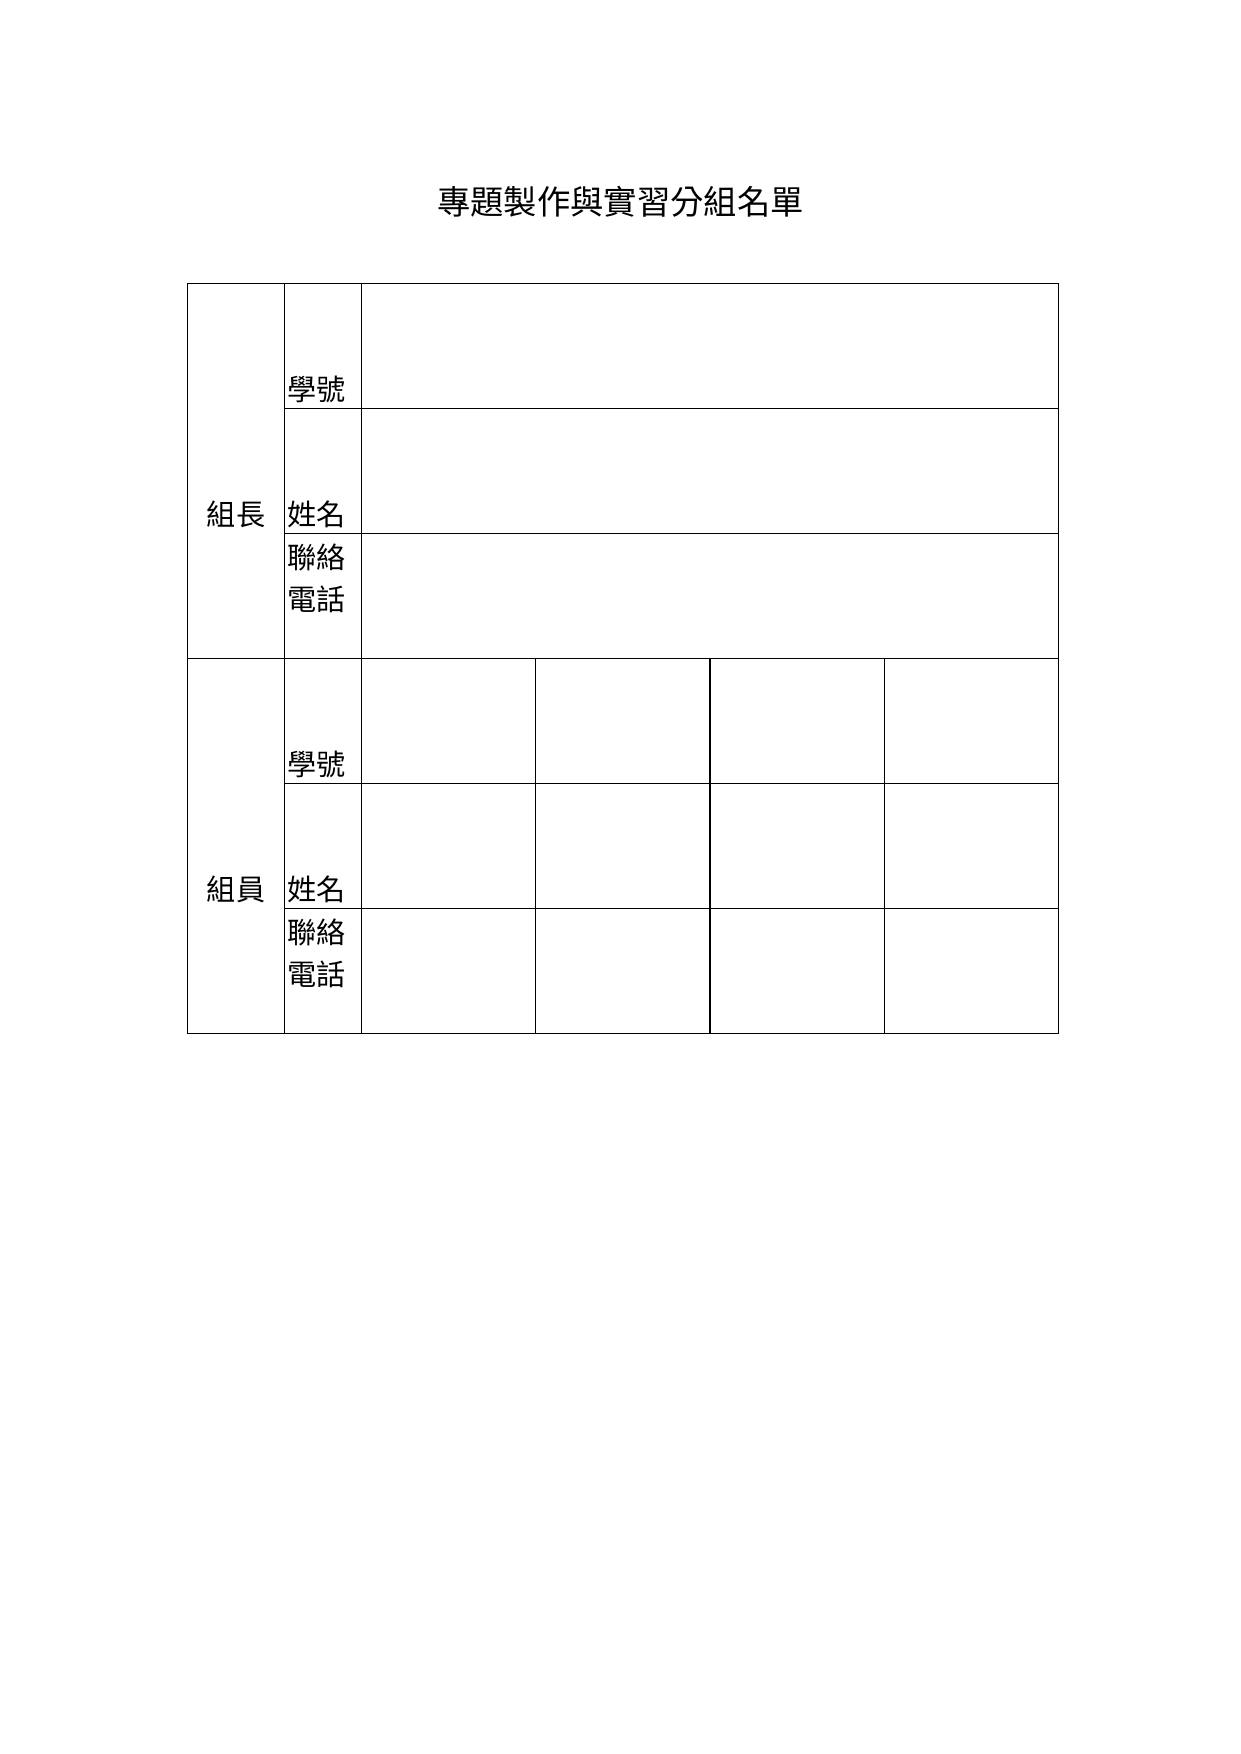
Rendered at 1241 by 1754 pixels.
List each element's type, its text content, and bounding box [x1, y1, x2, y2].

table_cell [711, 659, 884, 783]
table_cell [711, 784, 884, 908]
table_cell 聯絡電話 [285, 534, 361, 658]
table_cell [362, 909, 535, 1033]
table_cell [536, 659, 709, 783]
table_cell 聯絡電話 [285, 909, 361, 1033]
table_cell [362, 534, 1058, 658]
text 專題製作與實習分組名單 [187, 158, 1053, 221]
table_cell 組員 [188, 659, 284, 1033]
table_cell [885, 784, 1058, 908]
table_cell [536, 909, 709, 1033]
table_cell [885, 659, 1058, 783]
table_cell [885, 909, 1058, 1033]
table_cell [711, 909, 884, 1033]
table_header 學號 [285, 284, 361, 408]
table_cell 姓名 [285, 784, 361, 908]
table_cell [536, 784, 709, 908]
table_header 組長 [188, 284, 284, 658]
table_cell 學號 [285, 659, 361, 783]
table_cell [362, 659, 535, 783]
table_cell 姓名 [285, 409, 361, 533]
table_cell [362, 409, 1058, 533]
table_cell [362, 784, 535, 908]
table_header [362, 284, 1058, 408]
